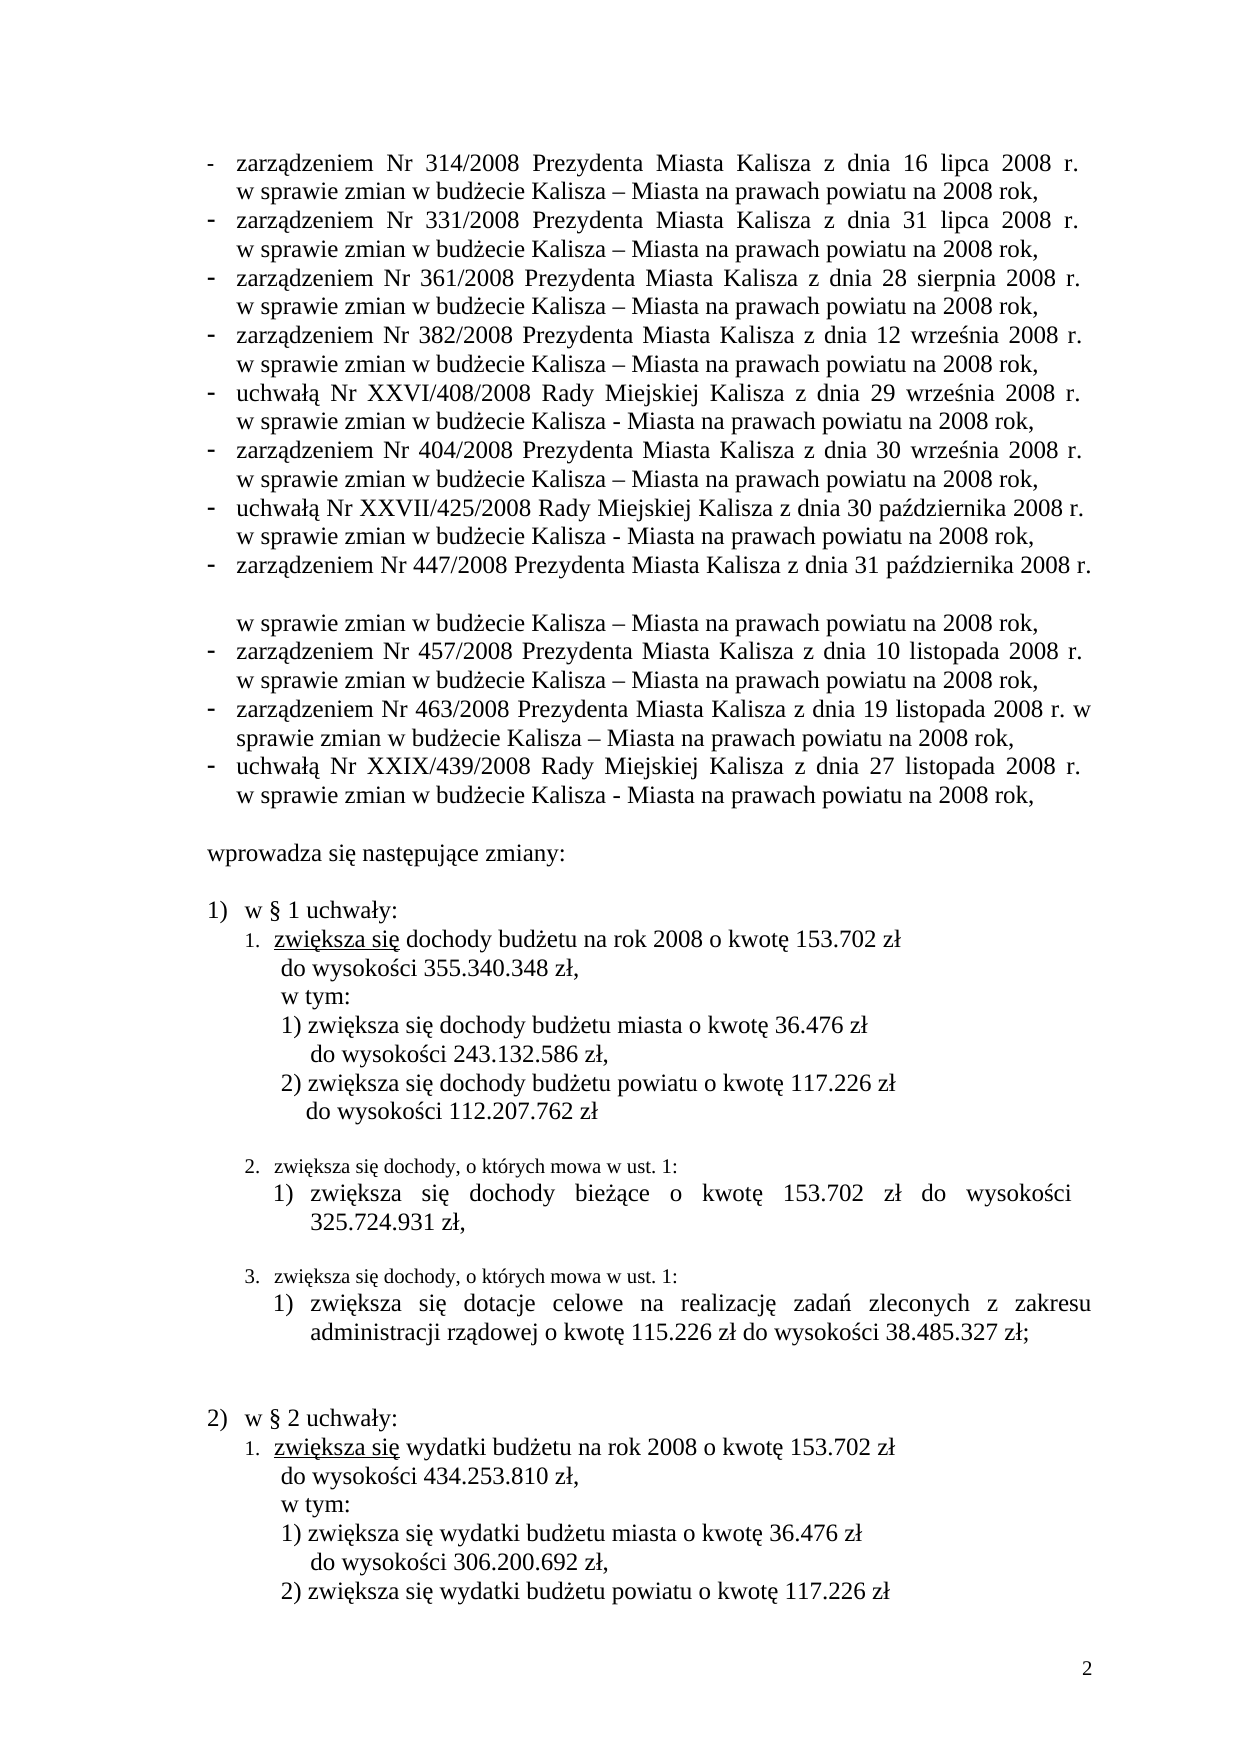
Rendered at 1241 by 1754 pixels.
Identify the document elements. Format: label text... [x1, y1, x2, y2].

list uchwałą Nr XXIX/439/2008 Rady Miejskiej Kalisza z dnia 27 listopada 2008 r. w sprawie zmian w budżecie Kalisza - Miasta na prawach powiatu na 2008 rok, [207, 751, 1092, 809]
text do wysokości 306.200.692 zł, [310, 1547, 1092, 1576]
list w § 1 uchwały: [207, 895, 1092, 924]
text w tym: [207, 981, 1092, 1010]
list zarządzeniem Nr 404/2008 Prezydenta Miasta Kalisza z dnia 30 września 2008 r. w sprawie zmian w budżecie Kalisza – Miasta na prawach powiatu na 2008 rok, [207, 435, 1092, 493]
text do wysokości 355.340.348 zł, [207, 953, 1092, 981]
text w tym: [244, 1489, 1092, 1518]
text 1) zwiększa się wydatki budżetu miasta o kwotę 36.476 zł [244, 1518, 1092, 1547]
list zwiększa się dochody, o których mowa w ust. 1: [244, 1264, 1092, 1288]
list w § 2 uchwały: [207, 1403, 1092, 1432]
list zwiększa się dochody bieżące o kwotę 153.702 zł do wysokości 325.724.931 zł, [273, 1178, 1092, 1236]
list zarządzeniem Nr 361/2008 Prezydenta Miasta Kalisza z dnia 28 sierpnia 2008 r. w sprawie zmian w budżecie Kalisza – Miasta na prawach powiatu na 2008 rok, [207, 263, 1092, 320]
list zwiększa się wydatki budżetu na rok 2008 o kwotę 153.702 zł [244, 1432, 1092, 1461]
list zwiększa się dochody budżetu na rok 2008 o kwotę 153.702 zł [244, 924, 1092, 953]
text 2) zwiększa się wydatki budżetu powiatu o kwotę 117.226 zł [207, 1576, 1092, 1604]
text do wysokości 434.253.810 zł, [244, 1461, 1092, 1489]
list zarządzeniem Nr 447/2008 Prezydenta Miasta Kalisza z dnia 31 października 2008 r. w sprawie zmian w budżecie Kalisza – Miasta na prawach powiatu na 2008 rok, [207, 550, 1092, 636]
list zarządzeniem Nr 463/2008 Prezydenta Miasta Kalisza z dnia 19 listopada 2008 r. w sprawie zmian w budżecie Kalisza – Miasta na prawach powiatu na 2008 rok, [207, 694, 1092, 751]
list zarządzeniem Nr 382/2008 Prezydenta Miasta Kalisza z dnia 12 września 2008 r. w sprawie zmian w budżecie Kalisza – Miasta na prawach powiatu na 2008 rok, [207, 320, 1092, 378]
text 1) zwiększa się dochody budżetu miasta o kwotę 36.476 zł [281, 1010, 1092, 1039]
list zarządzeniem Nr 314/2008 Prezydenta Miasta Kalisza z dnia 16 lipca 2008 r. w sprawie zmian w budżecie Kalisza – Miasta na prawach powiatu na 2008 rok, [207, 148, 1092, 205]
list uchwałą Nr XXVII/425/2008 Rady Miejskiej Kalisza z dnia 30 października 2008 r. w sprawie zmian w budżecie Kalisza - Miasta na prawach powiatu na 2008 rok, [207, 493, 1092, 550]
text do wysokości 243.132.586 zł, [310, 1039, 1092, 1068]
list zwiększa się dotacje celowe na realizację zadań zleconych z zakresu administracji rządowej o kwotę 115.226 zł do wysokości 38.485.327 zł; [273, 1288, 1092, 1346]
list zarządzeniem Nr 331/2008 Prezydenta Miasta Kalisza z dnia 31 lipca 2008 r. w sprawie zmian w budżecie Kalisza – Miasta na prawach powiatu na 2008 rok, [207, 205, 1092, 263]
text wprowadza się następujące zmiany: [207, 838, 1092, 866]
list zarządzeniem Nr 457/2008 Prezydenta Miasta Kalisza z dnia 10 listopada 2008 r. w sprawie zmian w budżecie Kalisza – Miasta na prawach powiatu na 2008 rok, [207, 636, 1092, 694]
text do wysokości 112.207.762 zł [207, 1096, 1092, 1125]
text 2) zwiększa się dochody budżetu powiatu o kwotę 117.226 zł [207, 1068, 1092, 1096]
list uchwałą Nr XXVI/408/2008 Rady Miejskiej Kalisza z dnia 29 września 2008 r. w sprawie zmian w budżecie Kalisza - Miasta na prawach powiatu na 2008 rok, [207, 378, 1092, 435]
list zwiększa się dochody, o których mowa w ust. 1: [244, 1154, 1092, 1178]
